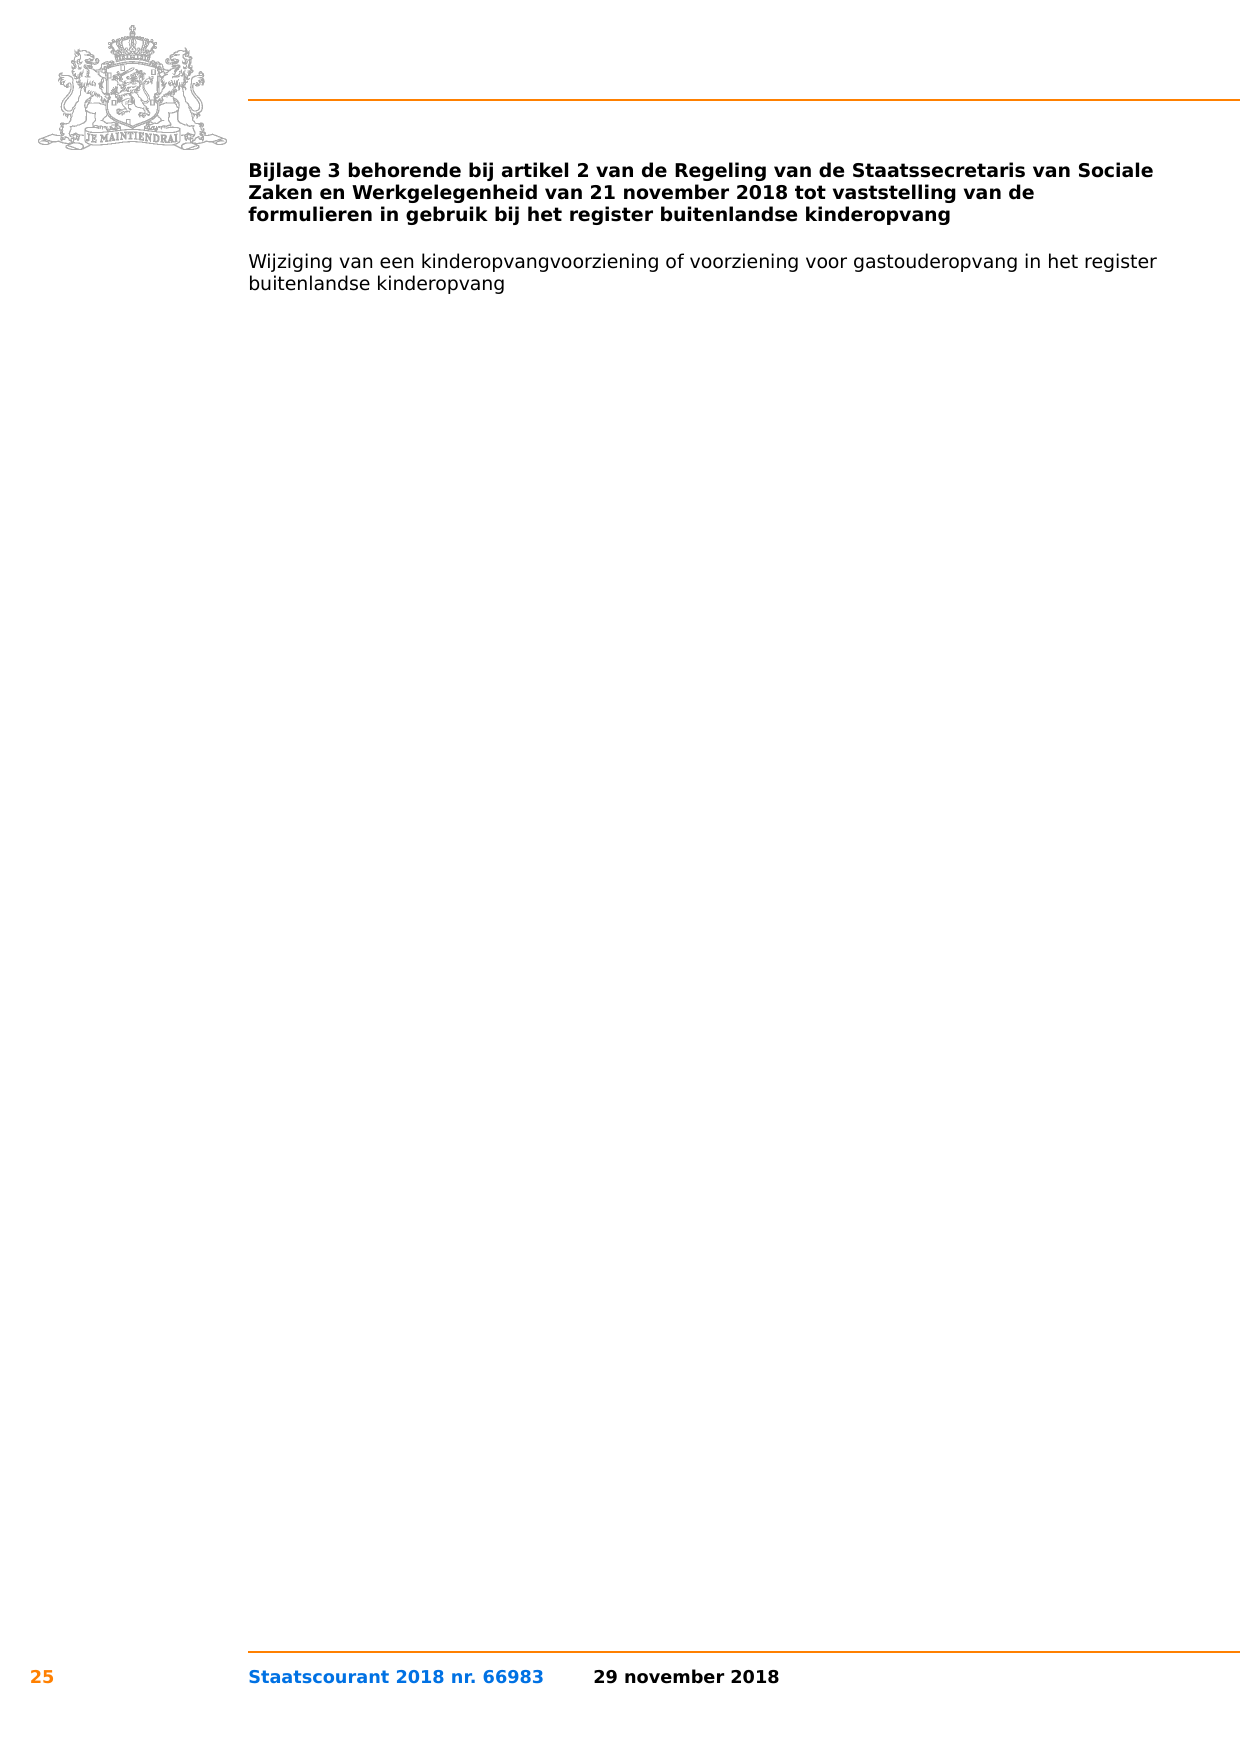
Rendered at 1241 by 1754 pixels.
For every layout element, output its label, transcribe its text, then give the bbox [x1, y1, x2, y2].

text Wijziging van een kinderopvangvoorziening of voorziening voor gastouderopvang in het register buitenlandse kinderopvang [248, 251, 1163, 295]
picture [38, 25, 227, 150]
subtitle Bijlage 3 behorende bij artikel 2 van de Regeling van de Staatssecretaris van Sociale Zaken en Werkgelegenheid van 21 november 2018 tot vaststelling van de formulieren in gebruik bij het register buitenlandse kinderopvang [248, 160, 1163, 226]
